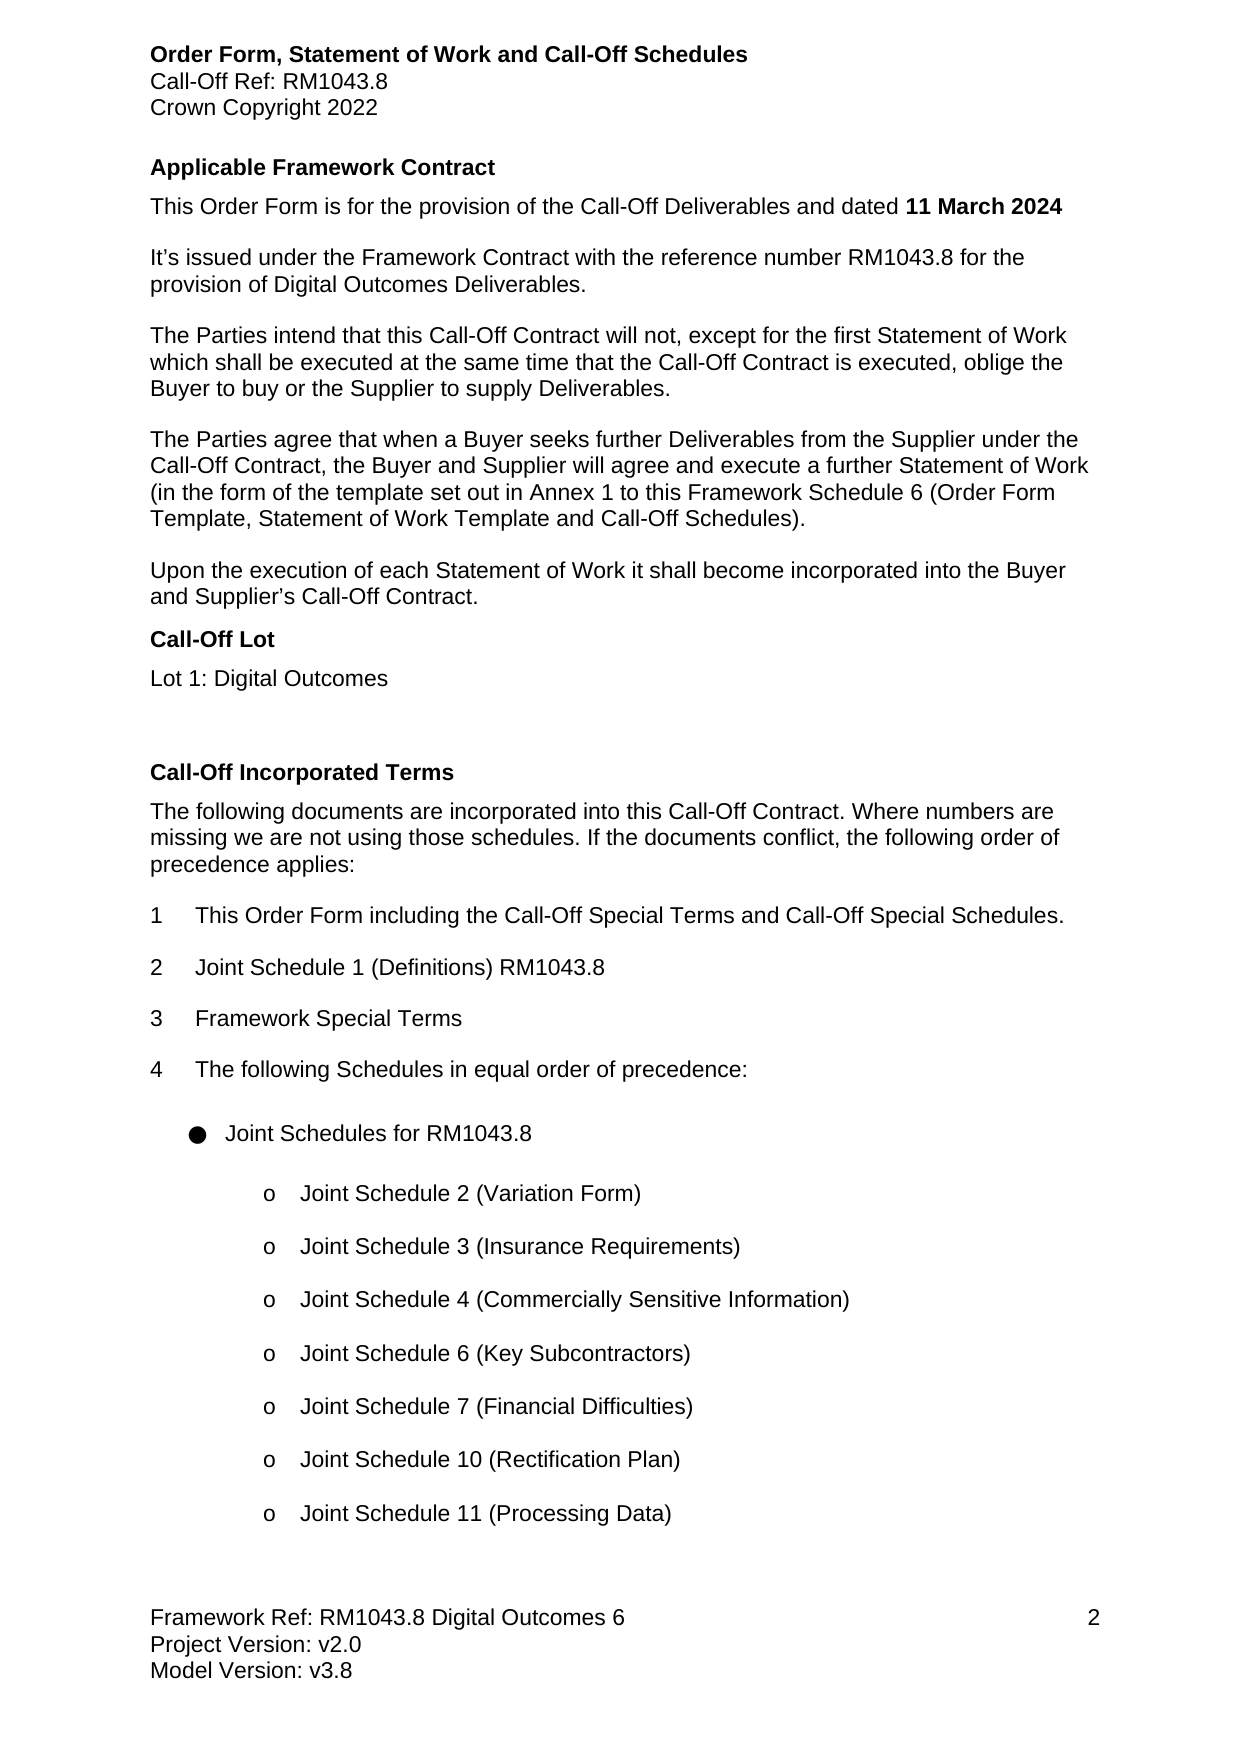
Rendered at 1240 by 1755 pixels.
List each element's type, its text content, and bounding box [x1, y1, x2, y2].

subtitle Call-Off Incorporated Terms [150, 759, 1089, 786]
list Joint Schedule 2 (Variation Form) [262, 1179, 1089, 1208]
list Joint Schedule 7 (Financial Difficulties) [262, 1393, 1089, 1421]
subtitle Applicable Framework Contract [150, 154, 1089, 181]
list Joint Schedule 6 (Key Subcontractors) [262, 1339, 1089, 1368]
list Joint Schedule 10 (Rectification Plan) [262, 1446, 1089, 1474]
list Joint Schedules for RM1043.8 [187, 1107, 1089, 1154]
text It’s issued under the Framework Contract with the reference number RM1043.8 for the provision of Digital Outcomes Deliverables. [150, 244, 1089, 297]
list The following Schedules in equal order of precedence: [150, 1056, 1089, 1082]
list This Order Form including the Call-Off Special Terms and Call-Off Special Schedules. [150, 902, 1089, 928]
subtitle Call-Off Lot [150, 626, 1089, 652]
text The following documents are incorporated into this Call-Off Contract. Where numbers are missing we are not using those schedules. If the documents conflict, the following order of precedence applies: [150, 798, 1089, 877]
text The Parties agree that when a Buyer seeks further Deliverables from the Supplier under the Call-Off Contract, the Buyer and Supplier will agree and execute a further Statement of Work (in the form of the template set out in Annex 1 to this Framework Schedule 6 (Order Form Template, Statement of Work Template and Call-Off Schedules). [150, 426, 1089, 532]
list Joint Schedule 4 (Commercially Sensitive Information) [262, 1286, 1089, 1314]
list Joint Schedule 1 (Definitions) RM1043.8 [150, 953, 1089, 980]
text The Parties intend that this Call-Off Contract will not, except for the first Statement of Work which shall be executed at the same time that the Call-Off Contract is executed, oblige the Buyer to buy or the Supplier to supply Deliverables. [150, 322, 1089, 401]
list Joint Schedule 11 (Processing Data) [262, 1499, 1089, 1528]
list Framework Special Terms [150, 1005, 1089, 1031]
text This Order Form is for the provision of the Call-Off Deliverables and dated 11 March 2024 [150, 193, 1089, 219]
list Joint Schedule 3 (Insurance Requirements) [262, 1233, 1089, 1261]
text Lot 1: Digital Outcomes [150, 665, 1089, 691]
text Upon the execution of each Statement of Work it shall become incorporated into the Buyer and Supplier’s Call-Off Contract. [150, 557, 1089, 609]
